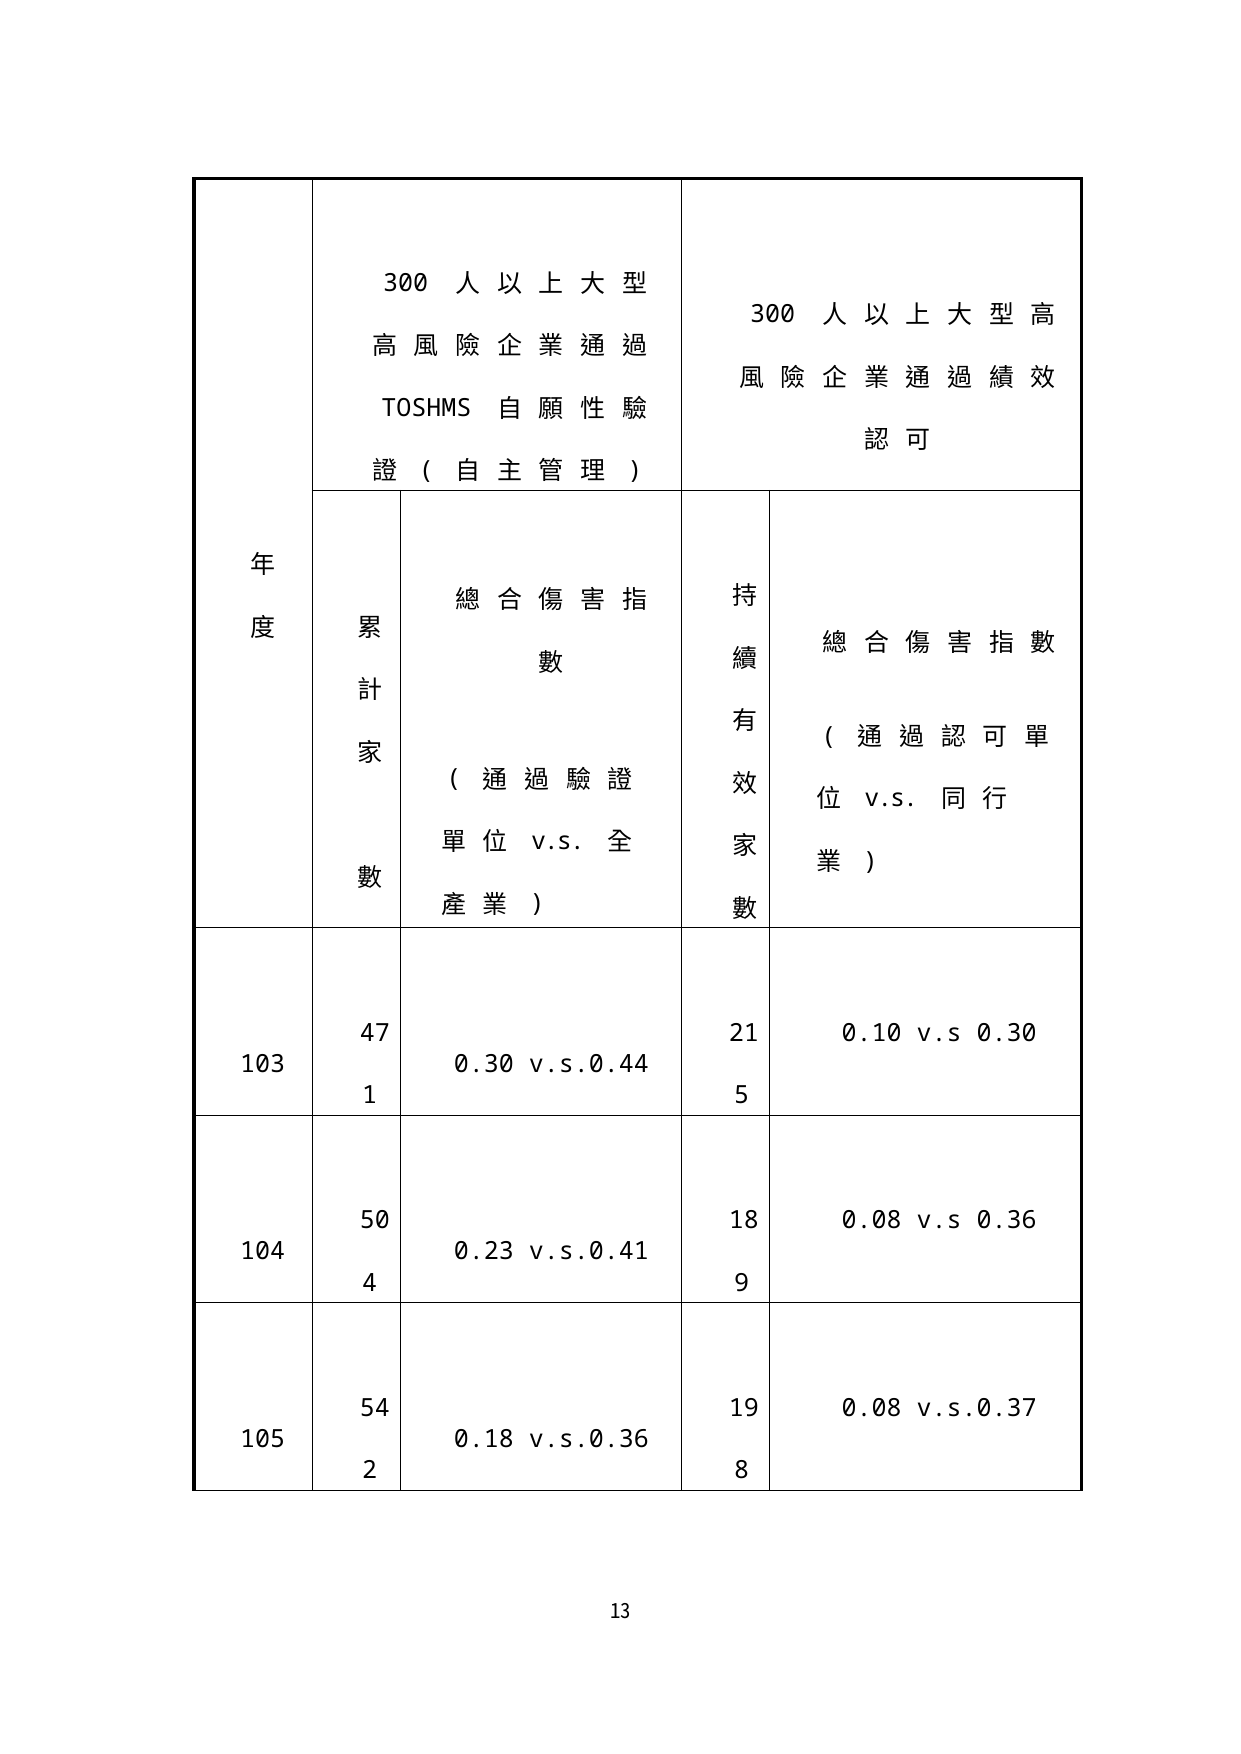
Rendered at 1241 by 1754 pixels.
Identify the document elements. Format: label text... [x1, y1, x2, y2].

table_cell 0.10 v.s 0.30 [770, 928, 1080, 1115]
table_cell 0.23 v.s.0.41 [401, 1116, 681, 1302]
table_cell 198 [682, 1303, 769, 1490]
table_cell 104 [196, 1116, 312, 1302]
table_header 年度 [196, 180, 312, 927]
table_header 300人以上大型高風險企業通過績效認可 [682, 180, 1080, 490]
table_cell 471 [313, 928, 400, 1115]
table_cell 總合傷害指數 (通過驗證單位v.s.全產業) [401, 491, 681, 927]
table_cell 542 [313, 1303, 400, 1490]
table_cell 189 [682, 1116, 769, 1302]
table_cell 持續有效家數 [682, 491, 769, 927]
table_header 300人以上大型高風險企業通過TOSHMS自願性驗證(自主管理) [313, 180, 681, 490]
table_cell 0.18 v.s.0.36 [401, 1303, 681, 1490]
table_cell 總合傷害指數 (通過認可單位v.s.同行業) [770, 491, 1080, 927]
table_cell 0.08 v.s 0.36 [770, 1116, 1080, 1302]
table_cell 215 [682, 928, 769, 1115]
table_cell 累計家 數 [313, 491, 400, 927]
table_cell 105 [196, 1303, 312, 1490]
table_cell 0.30 v.s.0.44 [401, 928, 681, 1115]
table_cell 103 [196, 928, 312, 1115]
table_cell 504 [313, 1116, 400, 1302]
table_cell 0.08 v.s.0.37 [770, 1303, 1080, 1490]
